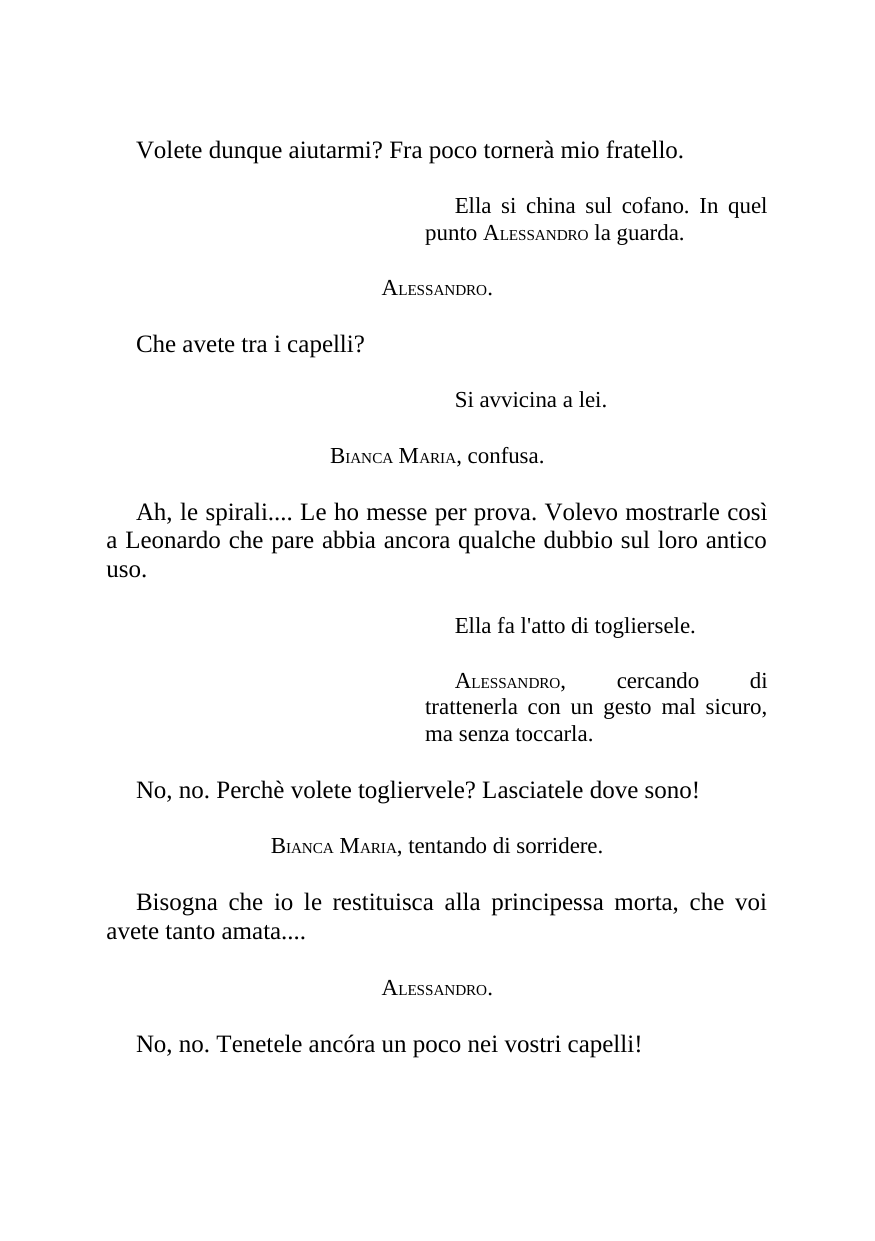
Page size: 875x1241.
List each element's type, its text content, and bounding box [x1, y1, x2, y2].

text Ella si china sul cofano. In quel punto Alessandro la guarda. [425, 192, 768, 245]
text Ah, le spirali.... Le ho messe per prova. Volevo mostrarle così a Leonardo che pare abbia ancora qualche dubbio sul loro antico uso. [106, 497, 768, 583]
text Si avvicina a lei. [425, 387, 768, 413]
text No, no. Perchè volete togliervele? Lasciatele dove sono! [106, 775, 768, 803]
text Bianca Maria, tentando di sorridere. [106, 832, 768, 858]
text No, no. Tenetele ancóra un poco nei vostri capelli! [106, 1029, 768, 1057]
text Alessandro. [106, 973, 768, 1000]
text Bianca Maria, confusa. [106, 442, 768, 468]
text Bisogna che io le restituisca alla principessa morta, che voi avete tanto amata.... [106, 887, 768, 945]
text Alessandro. [106, 274, 768, 300]
text Volete dunque aiutarmi? Fra poco tornerà mio fratello. [106, 135, 768, 164]
text Alessandro, cercando di trattenerla con un gesto mal sicuro, ma senza toccarla. [425, 667, 768, 746]
text Ella fa l'atto di togliersele. [425, 612, 768, 638]
text Che avete tra i capelli? [106, 329, 768, 358]
